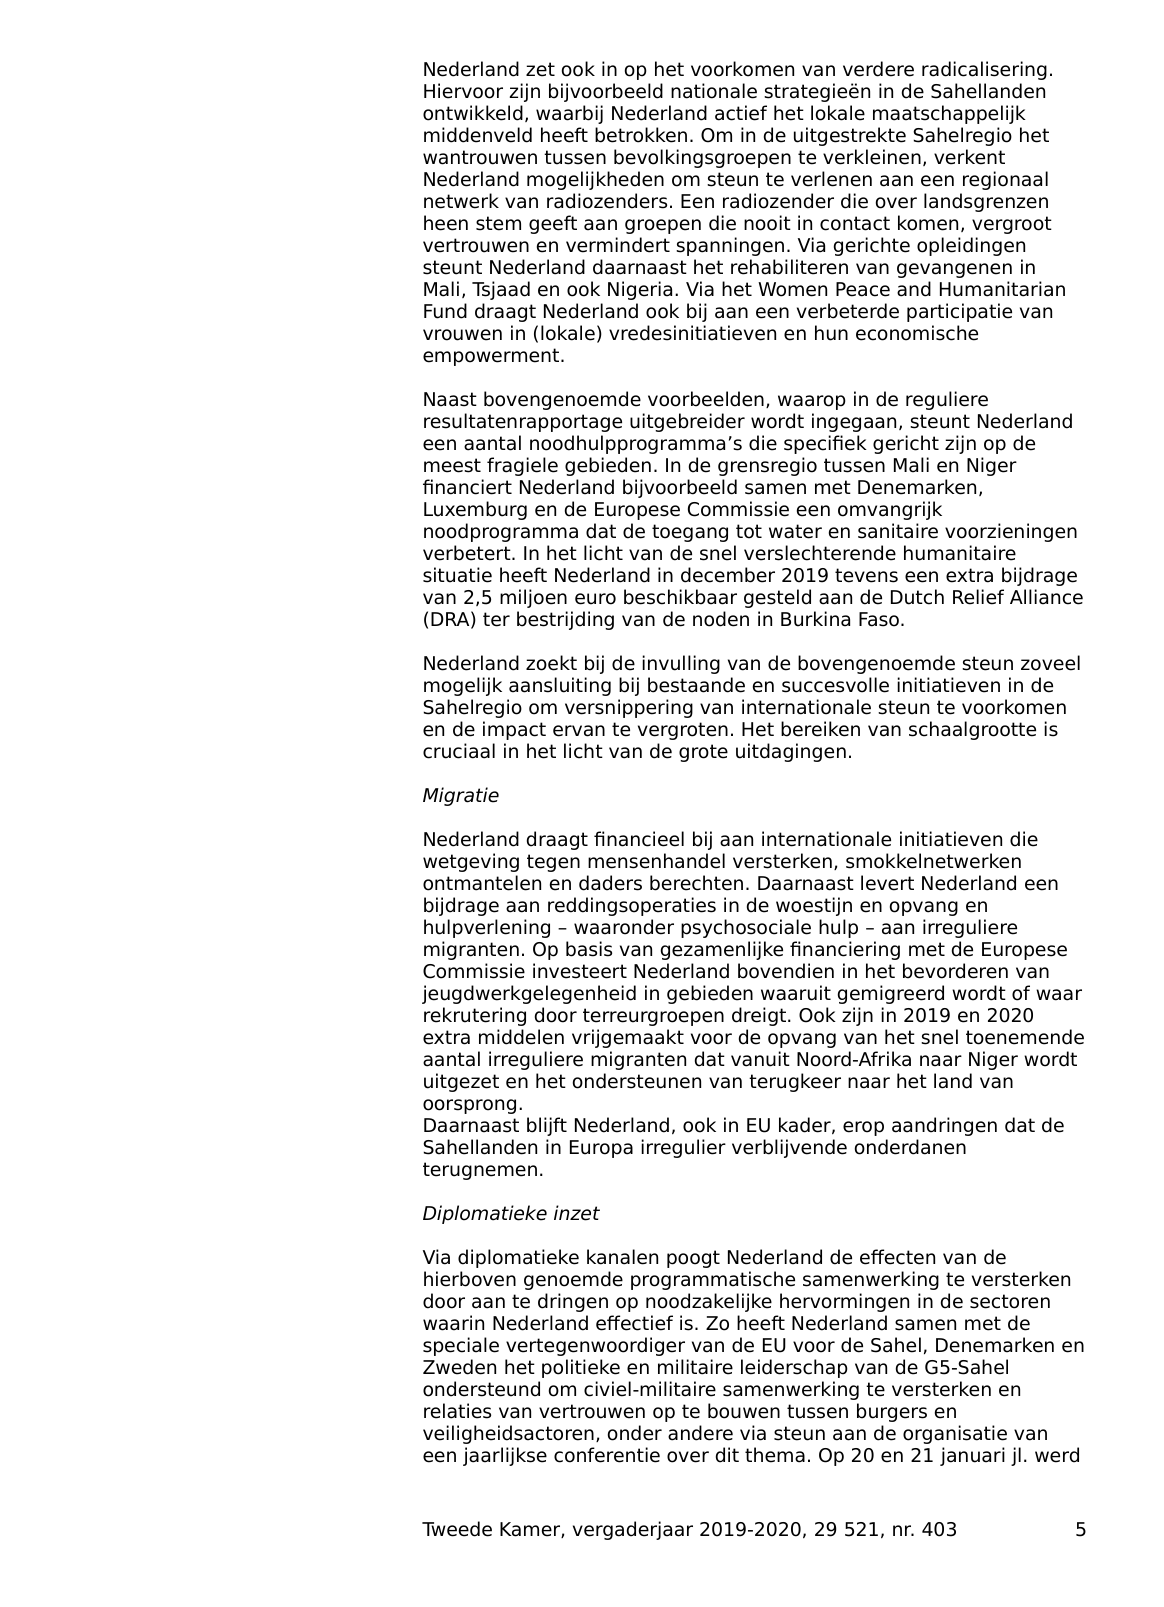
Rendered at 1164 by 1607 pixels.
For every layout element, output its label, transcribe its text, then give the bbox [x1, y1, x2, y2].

subtitle Migratie [422, 785, 1087, 807]
text Nederland draagt financieel bij aan internationale initiatieven die wetgeving tegen mensenhandel versterken, smokkelnetwerken ontmantelen en daders berechten. Daarnaast levert Nederland een bijdrage aan reddingsoperaties in de woestijn en opvang en hulpverlening – waaronder psychosociale hulp – aan irreguliere migranten. Op basis van gezamenlijke financiering met de Europese Commissie investeert Nederland bovendien in het bevorderen van jeugdwerkgelegenheid in gebieden waaruit gemigreerd wordt of waar rekrutering door terreurgroepen dreigt. Ook zijn in 2019 en 2020 extra middelen vrijgemaakt voor de opvang van het snel toenemende aantal irreguliere migranten dat vanuit Noord-Afrika naar Niger wordt uitgezet en het ondersteunen van terugkeer naar het land van oorsprong. [422, 829, 1087, 1115]
text Daarnaast blijft Nederland, ook in EU kader, erop aandringen dat de Sahellanden in Europa irregulier verblijvende onderdanen terugnemen. [422, 1115, 1087, 1181]
text Nederland zet ook in op het voorkomen van verdere radicalisering. Hiervoor zijn bijvoorbeeld nationale strategieën in de Sahellanden ontwikkeld, waarbij Nederland actief het lokale maatschappelijk middenveld heeft betrokken. Om in de uitgestrekte Sahelregio het wantrouwen tussen bevolkingsgroepen te verkleinen, verkent Nederland mogelijkheden om steun te verlenen aan een regionaal netwerk van radiozenders. Een radiozender die over landsgrenzen heen stem geeft aan groepen die nooit in contact komen, vergroot vertrouwen en vermindert spanningen. Via gerichte opleidingen steunt Nederland daarnaast het rehabiliteren van gevangenen in Mali, Tsjaad en ook Nigeria. Via het Women Peace and Humanitarian Fund draagt Nederland ook bij aan een verbeterde participatie van vrouwen in (lokale) vredesinitiatieven en hun economische empowerment. [422, 59, 1087, 367]
subtitle Diplomatieke inzet [422, 1203, 1087, 1225]
text Nederland zoekt bij de invulling van de bovengenoemde steun zoveel mogelijk aansluiting bij bestaande en succesvolle initiatieven in de Sahelregio om versnippering van internationale steun te voorkomen en de impact ervan te vergroten. Het bereiken van schaalgrootte is cruciaal in het licht van de grote uitdagingen. [422, 653, 1087, 763]
text Via diplomatieke kanalen poogt Nederland de effecten van de hierboven genoemde programmatische samenwerking te versterken door aan te dringen op noodzakelijke hervormingen in de sectoren waarin Nederland effectief is. Zo heeft Nederland samen met de speciale vertegenwoordiger van de EU voor de Sahel, Denemarken en Zweden het politieke en militaire leiderschap van de G5-Sahel ondersteund om civiel-militaire samenwerking te versterken en relaties van vertrouwen op te bouwen tussen burgers en veiligheidsactoren, onder andere via steun aan de organisatie van een jaarlijkse conferentie over dit thema. Op 20 en 21 januari jl. werd [422, 1247, 1087, 1467]
text Naast bovengenoemde voorbeelden, waarop in de reguliere resultatenrapportage uitgebreider wordt ingegaan, steunt Nederland een aantal noodhulpprogramma’s die specifiek gericht zijn op de meest fragiele gebieden. In de grensregio tussen Mali en Niger financiert Nederland bijvoorbeeld samen met Denemarken, Luxemburg en de Europese Commissie een omvangrijk noodprogramma dat de toegang tot water en sanitaire voorzieningen verbetert. In het licht van de snel verslechterende humanitaire situatie heeft Nederland in december 2019 tevens een extra bijdrage van 2,5 miljoen euro beschikbaar gesteld aan de Dutch Relief Alliance (DRA) ter bestrijding van de noden in Burkina Faso. [422, 389, 1087, 631]
